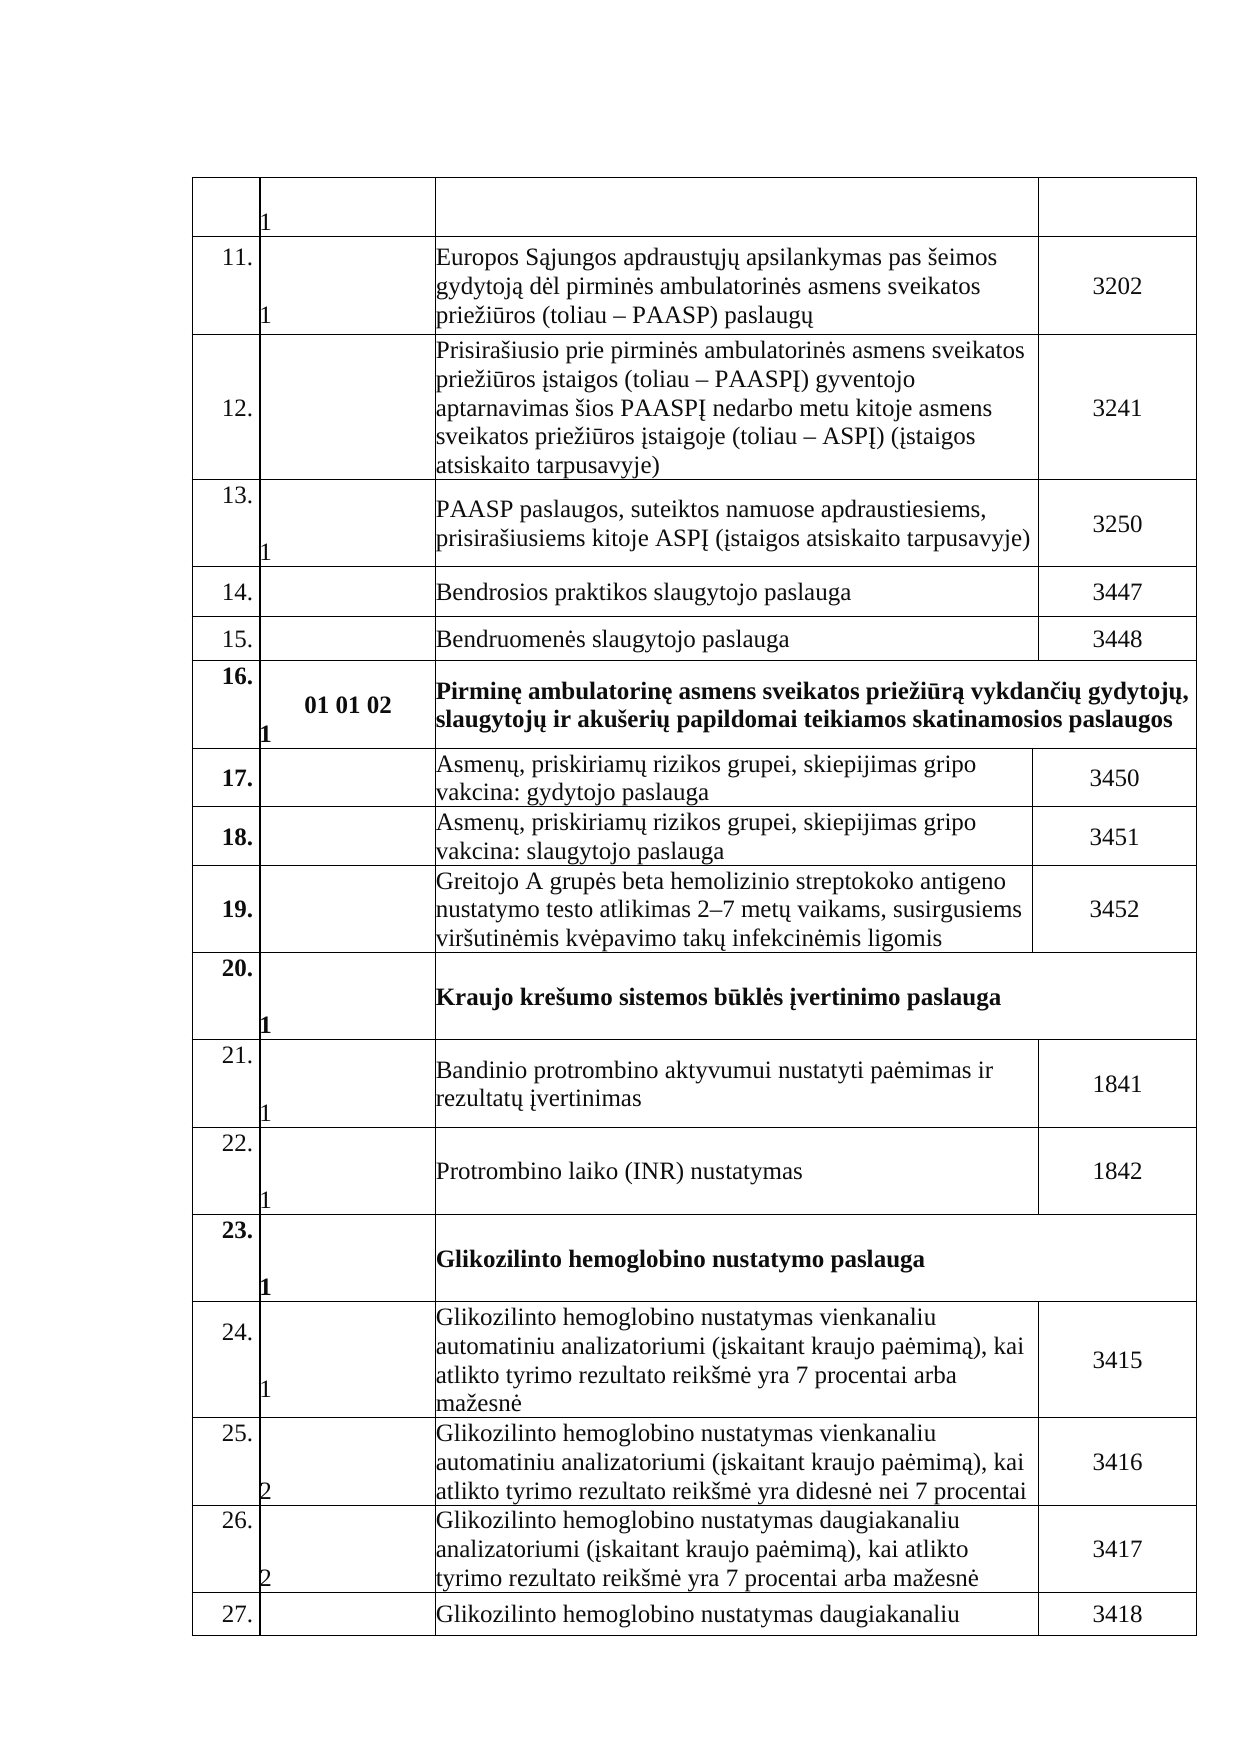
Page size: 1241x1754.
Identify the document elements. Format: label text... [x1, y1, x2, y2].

table_cell Glikozilinto hemoglobino nustatymas daugiakanaliu analizatoriumi (įskaitant kraujo paėmimą), kai atlikto tyrimo rezultato reikšmė yra 7 procentai arba mažesnė [436, 1506, 1038, 1592]
table_cell 19. [193, 866, 259, 952]
table_cell 10. 1 [193, 178, 259, 236]
table_cell 18. [193, 807, 259, 865]
table_cell 3250 [1039, 480, 1196, 566]
table_cell 3416 [1039, 1418, 1196, 1504]
table_cell Bandinio protrombino aktyvumui nustatyti paėmimas ir rezultatų įvertinimas [436, 1040, 1038, 1127]
table_cell [261, 953, 435, 1039]
table_cell [261, 1418, 435, 1504]
table_cell PAASP paslaugos, suteiktos namuose apdraustiesiems, prisirašiusiems kitoje ASPĮ (įstaigos atsiskaito tarpusavyje) [436, 480, 1038, 566]
table_cell [261, 480, 435, 566]
table_cell [261, 866, 435, 952]
table_cell 20. 1 [193, 953, 259, 1039]
table_cell 25. 2 [193, 1418, 259, 1504]
table_cell Asmenų, priskiriamų rizikos grupei, skiepijimas gripo vakcina: slaugytojo paslauga [436, 807, 1032, 865]
table_cell 3448 [1039, 617, 1196, 660]
table_cell 15. [193, 617, 259, 660]
table_cell 3451 [1033, 807, 1196, 865]
table_cell 01 01 02 [261, 661, 435, 748]
table_cell 3202 [1039, 237, 1196, 334]
table_cell [436, 178, 1038, 236]
table_cell [261, 1128, 435, 1214]
table_cell Glikozilinto hemoglobino nustatymo paslauga [436, 1215, 1196, 1301]
table_cell 1841 [1039, 1040, 1196, 1127]
table_cell [261, 1215, 435, 1301]
table_cell Europos Sąjungos apdraustųjų apsilankymas pas šeimos gydytoją dėl pirminės ambulatorinės asmens sveikatos priežiūros (toliau – PAASP) paslaugų [436, 237, 1038, 334]
table_cell 3452 [1033, 866, 1196, 952]
table_cell Glikozilinto hemoglobino nustatymas vienkanaliu automatiniu analizatoriumi (įskaitant kraujo paėmimą), kai atlikto tyrimo rezultato reikšmė yra 7 procentai arba mažesnė [436, 1302, 1038, 1417]
table_cell Bendruomenės slaugytojo paslauga [436, 617, 1038, 660]
table_cell [1039, 178, 1196, 236]
table_cell 3415 [1039, 1302, 1196, 1417]
table_cell 3447 [1039, 567, 1196, 616]
table_cell 14. [193, 567, 259, 616]
table_cell Asmenų, priskiriamų rizikos grupei, skiepijimas gripo vakcina: gydytojo paslauga [436, 749, 1032, 806]
table_cell 22. 1 [193, 1128, 259, 1214]
table_cell 16. 1 [193, 661, 259, 748]
table_cell [261, 335, 435, 479]
table_cell 27. 2 [193, 1593, 259, 1635]
table_cell Greitojo A grupės beta hemolizinio streptokoko antigeno nustatymo testo atlikimas 2–7 metų vaikams, susirgusiems viršutinėmis kvėpavimo takų infekcinėmis ligomis [436, 866, 1032, 952]
table_cell Glikozilinto hemoglobino nustatymas daugiakanaliu [436, 1593, 1038, 1635]
table_cell Glikozilinto hemoglobino nustatymas vienkanaliu automatiniu analizatoriumi (įskaitant kraujo paėmimą), kai atlikto tyrimo rezultato reikšmė yra didesnė nei 7 procentai [436, 1418, 1038, 1504]
table_cell 3418 [1039, 1593, 1196, 1635]
table_cell 3450 [1033, 749, 1196, 806]
table_cell Protrombino laiko (INR) nustatymas [436, 1128, 1038, 1214]
table_cell 24. 1 [193, 1302, 259, 1417]
table_cell 12. [193, 335, 259, 479]
table_cell Kraujo krešumo sistemos būklės įvertinimo paslauga [436, 953, 1196, 1039]
table_cell [261, 807, 435, 865]
table_cell 21. 1 [193, 1040, 259, 1127]
table_cell [261, 1040, 435, 1127]
table_cell [261, 178, 435, 236]
table_cell [261, 749, 435, 806]
table_cell 11. 1 [193, 237, 259, 334]
table_cell [261, 237, 435, 334]
table_cell Prisirašiusio prie pirminės ambulatorinės asmens sveikatos priežiūros įstaigos (toliau – PAASPĮ) gyventojo aptarnavimas šios PAASPĮ nedarbo metu kitoje asmens sveikatos priežiūros įstaigoje (toliau – ASPĮ) (įstaigos atsiskaito tarpusavyje) [436, 335, 1038, 479]
table_cell [261, 567, 435, 616]
table_cell [261, 617, 435, 660]
table_cell 13. 1 [193, 480, 259, 566]
table_cell 26. 2 [193, 1506, 259, 1592]
table_cell [261, 1302, 435, 1417]
table_cell Bendrosios praktikos slaugytojo paslauga [436, 567, 1038, 616]
table_cell Pirminę ambulatorinę asmens sveikatos priežiūrą vykdančių gydytojų, slaugytojų ir akušerių papildomai teikiamos skatinamosios paslaugos [436, 661, 1196, 748]
table_cell 3241 [1039, 335, 1196, 479]
table_cell 17. [193, 749, 259, 806]
table_cell [261, 1506, 435, 1592]
table_cell [261, 1593, 435, 1635]
table_cell 23. 1 [193, 1215, 259, 1301]
table_cell 1842 [1039, 1128, 1196, 1214]
table_cell 3417 [1039, 1506, 1196, 1592]
